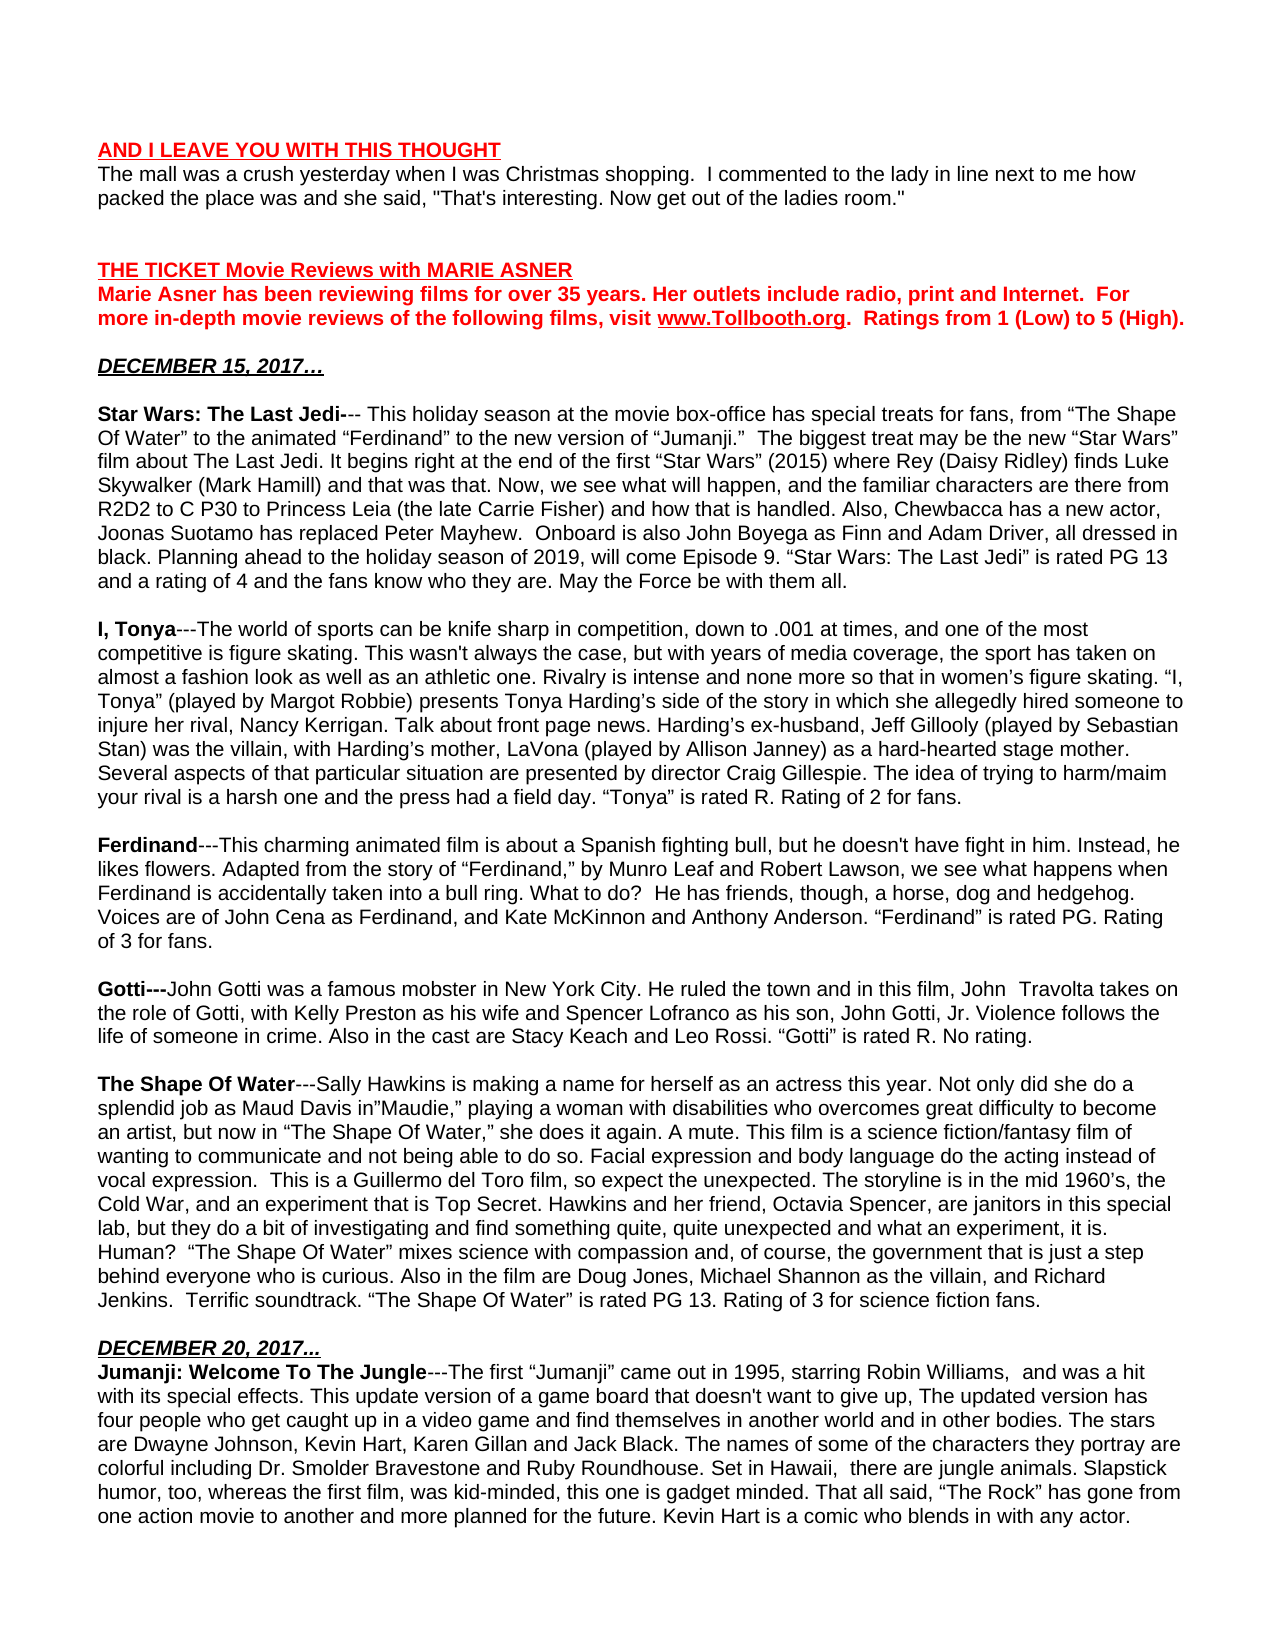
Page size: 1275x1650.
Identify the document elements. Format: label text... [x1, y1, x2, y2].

text I, Tonya---The world of sports can be knife sharp in competition, down to .001 at times, and one of the most competitive is figure skating. This wasn't always the case, but with years of media coverage, the sport has taken on almost a fashion look as well as an athletic one. Rivalry is intense and none more so that in women’s figure skating. “I, Tonya” (played by Margot Robbie) presents Tonya Harding’s side of the story in which she allegedly hired someone to injure her rival, Nancy Kerrigan. Talk about front page news. Harding’s ex-husband, Jeff Gillooly (played by Sebastian Stan) was the villain, with Harding’s mother, LaVona (played by Allison Janney) as a hard-hearted stage mother. Several aspects of that particular situation are presented by director Craig Gillespie. The idea of trying to harm/maim your rival is a harsh one and the press had a field day. “Tonya” is rated R. Rating of 2 for fans. [97, 617, 1185, 809]
text Ferdinand---This charming animated film is about a Spanish fighting bull, but he doesn't have fight in him. Instead, he likes flowers. Adapted from the story of “Ferdinand,” by Munro Leaf and Robert Lawson, we see what happens when Ferdinand is accidentally taken into a bull ring. What to do? He has friends, though, a horse, dog and hedgehog. Voices are of John Cena as Ferdinand, and Kate McKinnon and Anthony Anderson. “Ferdinand” is rated PG. Rating of 3 for fans. [97, 833, 1185, 952]
text The mall was a crush yesterday when I was Christmas shopping. I commented to the lady in line next to me how packed the place was and she said, "That's interesting. Now get out of the ladies room." [97, 162, 1185, 210]
subtitle AND I LEAVE YOU WITH THIS THOUGHT [97, 138, 1185, 162]
text DECEMBER 15, 2017… [97, 353, 1185, 377]
text Star Wars: The Last Jedi--- This holiday season at the movie box-office has special treats for fans, from “The Shape Of Water” to the animated “Ferdinand” to the new version of “Jumanji.” The biggest treat may be the new “Star Wars” film about The Last Jedi. It begins right at the end of the first “Star Wars” (2015) where Rey (Daisy Ridley) finds Luke Skywalker (Mark Hamill) and that was that. Now, we see what will happen, and the familiar characters are there from R2D2 to C P30 to Princess Leia (the late Carrie Fisher) and how that is handled. Also, Chewbacca has a new actor, Joonas Suotamo has replaced Peter Mayhew. Onboard is also John Boyega as Finn and Adam Driver, all dressed in black. Planning ahead to the holiday season of 2019, will come Episode 9. “Star Wars: The Last Jedi” is rated PG 13 and a rating of 4 and the fans know who they are. May the Force be with them all. [97, 401, 1185, 593]
text Marie Asner has been reviewing films for over 35 years. Her outlets include radio, print and Internet. For more in-depth movie reviews of the following films, visit www.Tollbooth.org. Ratings from 1 (Low) to 5 (High). [97, 282, 1185, 329]
text DECEMBER 20, 2017... Jumanji: Welcome To The Jungle---The first “Jumanji” came out in 1995, starring Robin Williams, and was a hit with its special effects. This update version of a game board that doesn't want to give up, The updated version has four people who get caught up in a video game and find themselves in another world and in other bodies. The stars are Dwayne Johnson, Kevin Hart, Karen Gillan and Jack Black. The names of some of the characters they portray are colorful including Dr. Smolder Bravestone and Ruby Roundhouse. Set in Hawaii, there are jungle animals. Slapstick humor, too, whereas the first film, was kid-minded, this one is gadget minded. That all said, “The Rock” has gone from one action movie to another and more planned for the future. Kevin Hart is a comic who blends in with any actor. [97, 1336, 1185, 1527]
text THE TICKET Movie Reviews with MARIE ASNER [97, 258, 1185, 282]
text The Shape Of Water---Sally Hawkins is making a name for herself as an actress this year. Not only did she do a splendid job as Maud Davis in”Maudie,” playing a woman with disabilities who overcomes great difficulty to become an artist, but now in “The Shape Of Water,” she does it again. A mute. This film is a science fiction/fantasy film of wanting to communicate and not being able to do so. Facial expression and body language do the acting instead of vocal expression. This is a Guillermo del Toro film, so expect the unexpected. The storyline is in the mid 1960’s, the Cold War, and an experiment that is Top Secret. Hawkins and her friend, Octavia Spencer, are janitors in this special lab, but they do a bit of investigating and find something quite, quite unexpected and what an experiment, it is. Human? “The Shape Of Water” mixes science with compassion and, of course, the government that is just a step behind everyone who is curious. Also in the film are Doug Jones, Michael Shannon as the villain, and Richard Jenkins. Terrific soundtrack. “The Shape Of Water” is rated PG 13. Rating of 3 for science fiction fans. [97, 1072, 1185, 1312]
text Gotti---John Gotti was a famous mobster in New York City. He ruled the town and in this film, John Travolta takes on the role of Gotti, with Kelly Preston as his wife and Spencer Lofranco as his son, John Gotti, Jr. Violence follows the life of someone in crime. Also in the cast are Stacy Keach and Leo Rossi. “Gotti” is rated R. No rating. [97, 976, 1185, 1048]
